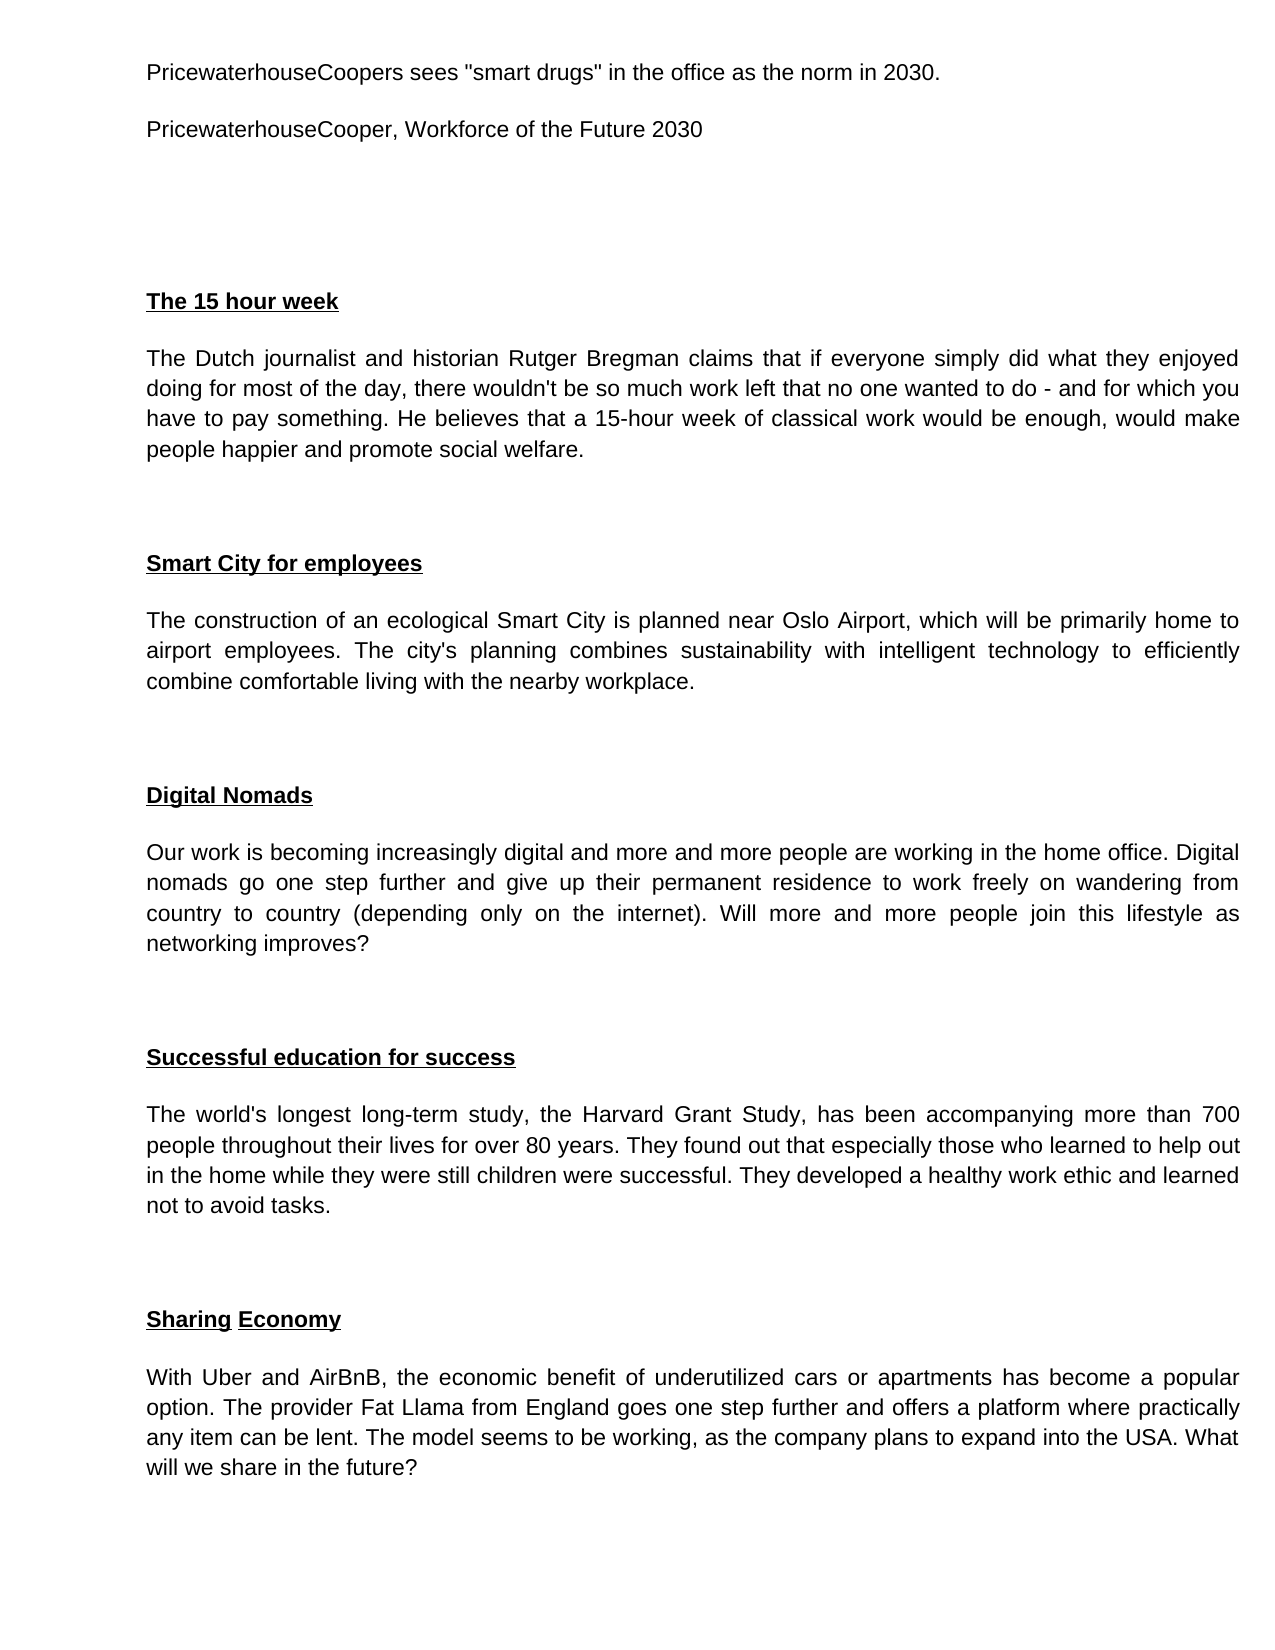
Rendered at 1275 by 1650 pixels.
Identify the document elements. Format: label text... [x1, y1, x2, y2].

text PricewaterhouseCooper, Workforce of the Future 2030 [146, 116, 1241, 143]
text Sharing Economy [146, 1306, 1241, 1333]
text Digital Nomads [146, 782, 1241, 808]
text The Dutch journalist and historian Rutger Bregman claims that if everyone simply did what they enjoyed doing for most of the day, there wouldn't be so much work left that no one wanted to do - and for which you have to pay something. He believes that a 15-hour week of classical work would be enough, would make people happier and promote social welfare. [146, 345, 1241, 462]
text With Uber and AirBnB, the economic benefit of underutilized cars or apartments has become a popular option. The provider Fat Llama from England goes one step further and offers a platform where practically any item can be lent. The model seems to be working, as the company plans to expand into the USA. What will we share in the future? [146, 1363, 1241, 1481]
text Our work is becoming increasingly digital and more and more people are working in the home office. Digital nomads go one step further and give up their permanent residence to work freely on wandering from country to country (depending only on the internet). Will more and more people join this lifestyle as networking improves? [146, 839, 1241, 956]
text Smart City for employees [146, 550, 1241, 576]
text The 15 hour week [146, 288, 1241, 314]
text PricewaterhouseCoopers sees "smart drugs" in the office as the norm in 2030. [146, 59, 1241, 85]
text Successful education for success [146, 1044, 1241, 1071]
text The construction of an ecological Smart City is planned near Oslo Airport, which will be primarily home to airport employees. The city's planning combines sustainability with intelligent technology to efficiently combine comfortable living with the nearby workplace. [146, 607, 1241, 694]
text The world's longest long-term study, the Harvard Grant Study, has been accompanying more than 700 people throughout their lives for over 80 years. They found out that especially those who learned to help out in the home while they were still children were successful. They developed a healthy work ethic and learned not to avoid tasks. [146, 1101, 1241, 1218]
